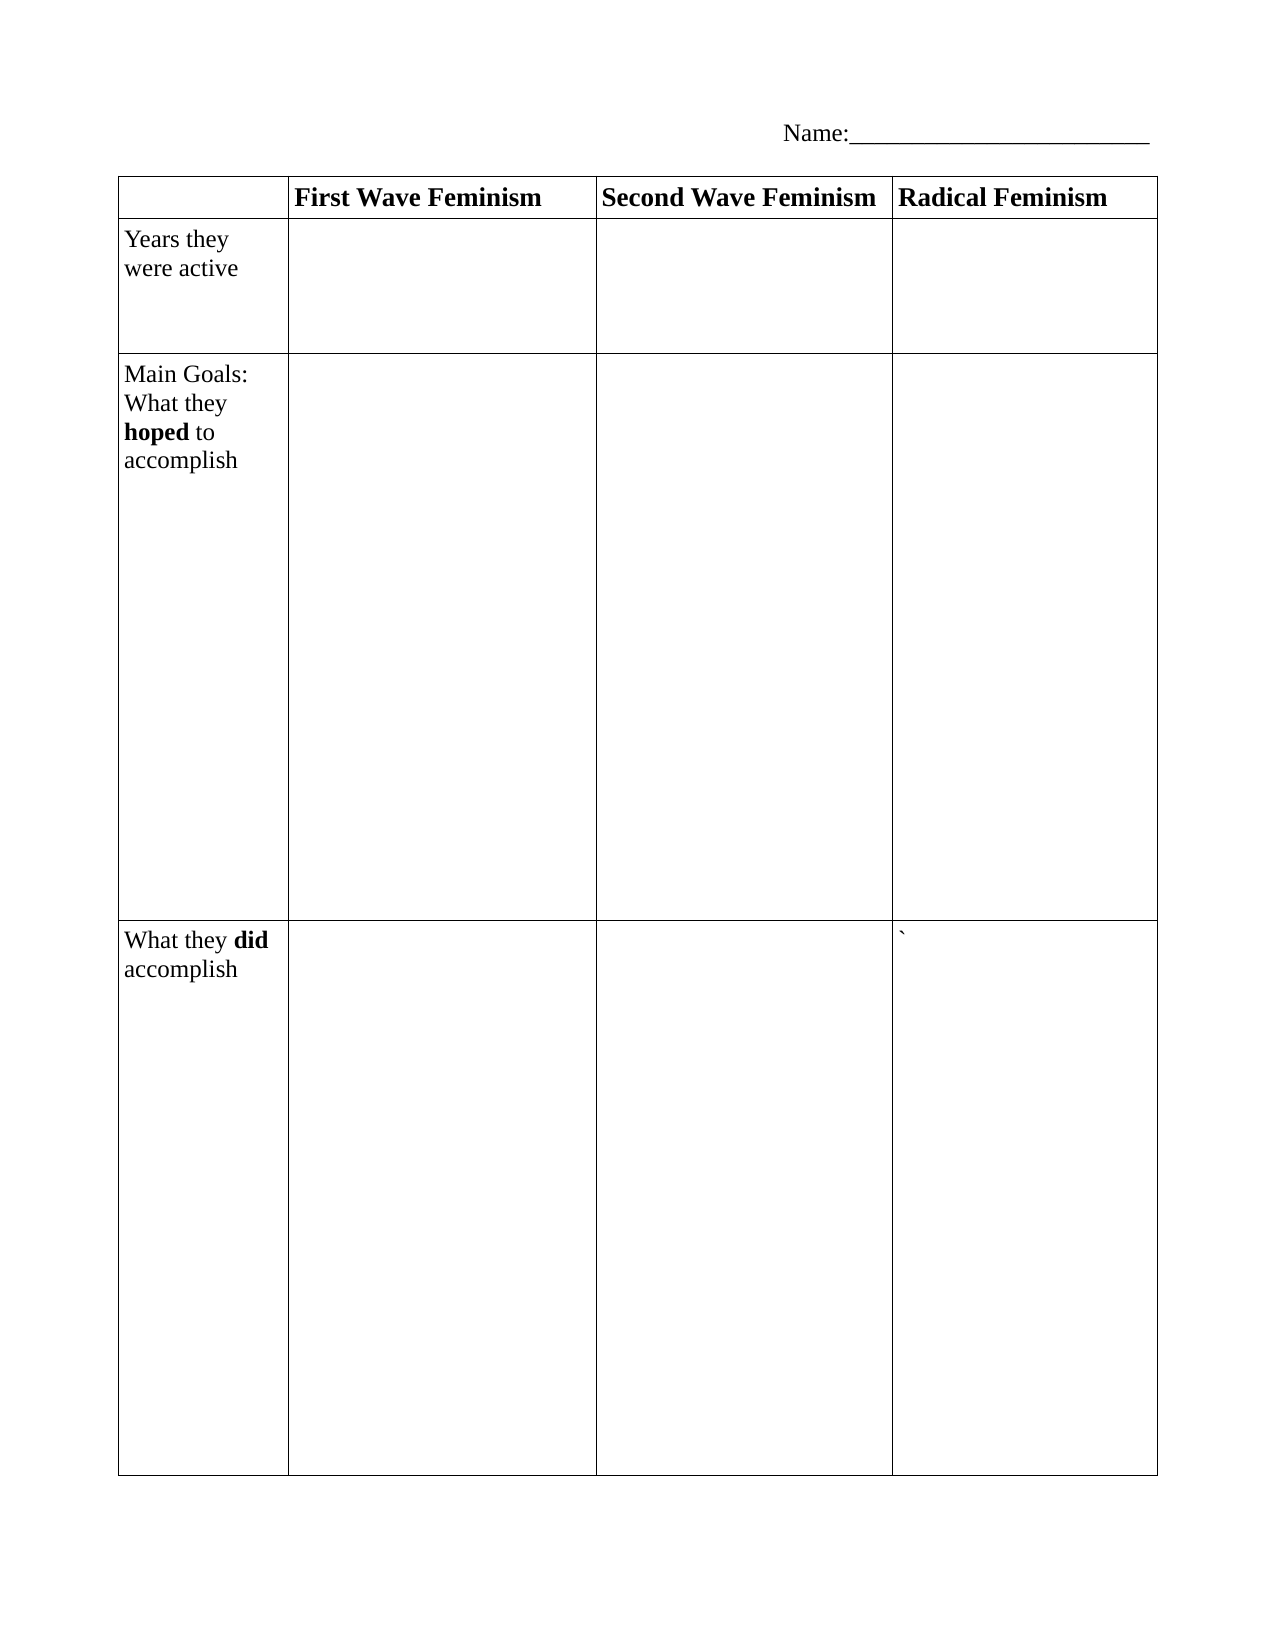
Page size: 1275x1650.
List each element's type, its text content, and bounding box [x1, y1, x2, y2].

table_cell [597, 219, 892, 353]
table_cell What they did accomplish [119, 921, 288, 1475]
table_cell [597, 354, 892, 919]
table_cell [597, 921, 892, 1475]
table_cell Main Goals: What they hoped to accomplish [119, 354, 288, 919]
table_header [119, 177, 288, 218]
table_cell [289, 921, 596, 1475]
table_cell [893, 354, 1157, 919]
table_cell Years they were active [119, 219, 288, 353]
table_header Second Wave Feminism [597, 177, 892, 218]
table_cell [289, 354, 596, 919]
table_cell ` [893, 921, 1157, 1475]
table_header Radical Feminism [893, 177, 1157, 218]
table_header First Wave Feminism [289, 177, 596, 218]
text Name:________________________ [118, 118, 1157, 147]
table_cell [289, 219, 596, 353]
table_cell [893, 219, 1157, 353]
